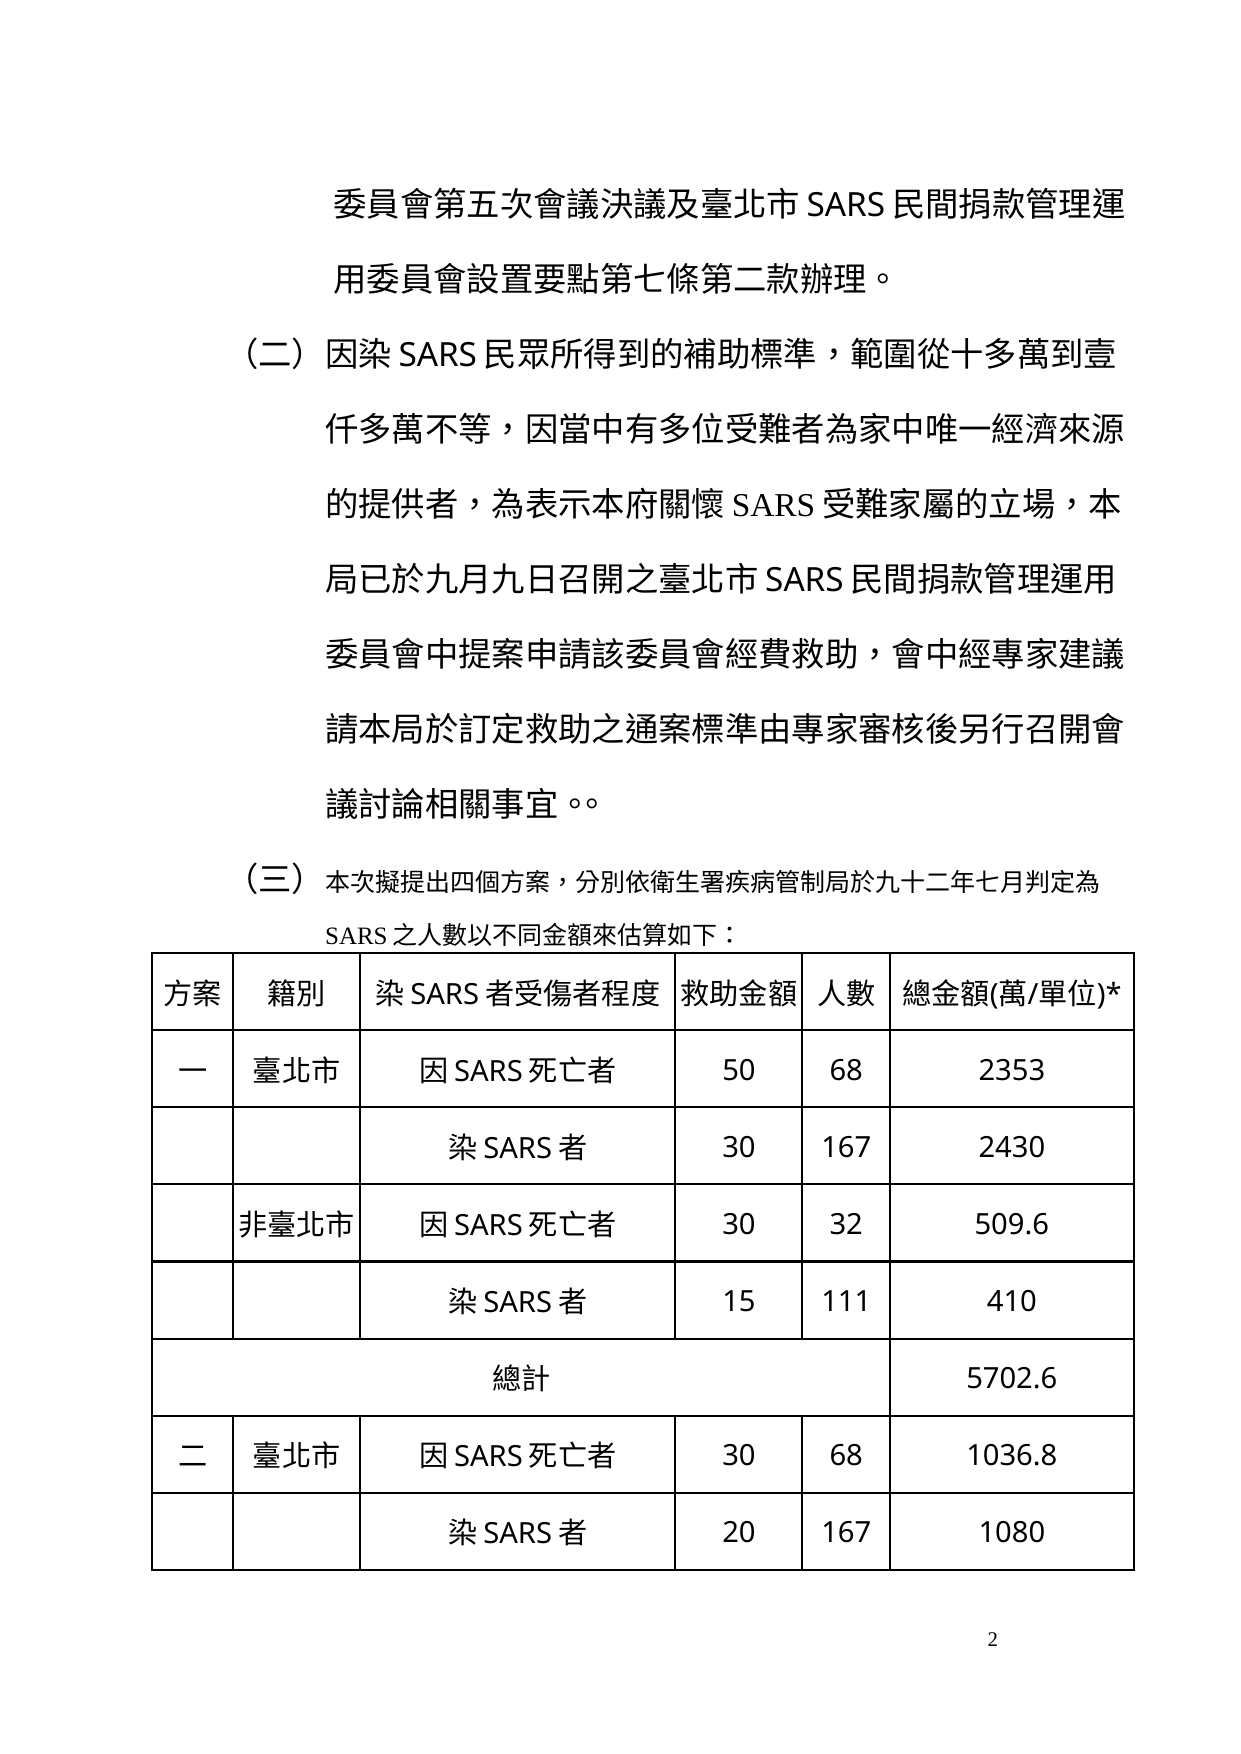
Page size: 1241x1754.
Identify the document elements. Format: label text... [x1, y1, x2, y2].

table_cell 167 [803, 1494, 889, 1569]
table_header 總金額(萬/單位)* [891, 954, 1133, 1029]
table_header 救助金額 [676, 954, 801, 1029]
table_cell 2353 [891, 1031, 1133, 1106]
table_cell 68 [803, 1417, 889, 1492]
table_cell 68 [803, 1031, 889, 1106]
table_cell 15 [676, 1263, 801, 1337]
table_cell 509.6 [891, 1185, 1133, 1260]
text （二）因染SARS民眾所得到的補助標準，範圍從十多萬到壹仟多萬不等，因當中有多位受難者為家中唯一經濟來源的提供者，為表示本府關懷SARS受難家屬的立場，本局已於九月九日召開之臺北市SARS民間捐款管理運用委員會中提案申請該委員會經費救助，會中經專家建議請本局於訂定救助之通案標準由專家審核後另行召開會議討論相關事宜。。 [225, 314, 1137, 839]
table_cell 410 [891, 1263, 1133, 1337]
table_cell 20 [676, 1494, 801, 1569]
table_cell 臺北市 [234, 1417, 359, 1492]
table_cell 非臺北市 [234, 1185, 359, 1260]
table_cell [234, 1108, 359, 1183]
table_cell 臺北市 [234, 1031, 359, 1106]
table_cell [234, 1263, 359, 1337]
table_cell 染SARS者 [361, 1494, 674, 1569]
table_cell 50 [676, 1031, 801, 1106]
table_header 人數 [803, 954, 889, 1029]
table_cell 因SARS死亡者 [361, 1185, 674, 1260]
table_cell 1080 [891, 1494, 1133, 1569]
table_cell [153, 1263, 232, 1337]
table_header 染SARS者受傷者程度 [361, 954, 674, 1029]
table_cell 30 [676, 1185, 801, 1260]
table_cell 一 [153, 1031, 232, 1106]
table_cell 2430 [891, 1108, 1133, 1183]
text 委員會第五次會議決議及臺北市SARS民間捐款管理運用委員會設置要點第七條第二款辦理。 [225, 164, 1137, 314]
table_cell 染SARS者 [361, 1108, 674, 1183]
table_cell 因SARS死亡者 [361, 1417, 674, 1492]
table_cell 167 [803, 1108, 889, 1183]
table_cell 染SARS者 [361, 1263, 674, 1337]
table_cell [153, 1494, 232, 1569]
table_cell 30 [676, 1417, 801, 1492]
table_cell 5702.6 [891, 1340, 1133, 1414]
table_cell [153, 1185, 232, 1260]
table_cell 1036.8 [891, 1417, 1133, 1492]
table_cell 111 [803, 1263, 889, 1337]
table_header 籍別 [234, 954, 359, 1029]
table_cell 二 [153, 1417, 232, 1492]
table_header 方案 [153, 954, 232, 1029]
table_cell 32 [803, 1185, 889, 1260]
table_cell 30 [676, 1108, 801, 1183]
text （三）本次擬提出四個方案，分別依衛生署疾病管制局於九十二年七月判定為SARS之人數以不同金額來估算如下： [225, 839, 1137, 952]
table_cell [153, 1108, 232, 1183]
table_cell 因SARS死亡者 [361, 1031, 674, 1106]
table_cell [234, 1494, 359, 1569]
table_cell 總計 [153, 1340, 889, 1414]
